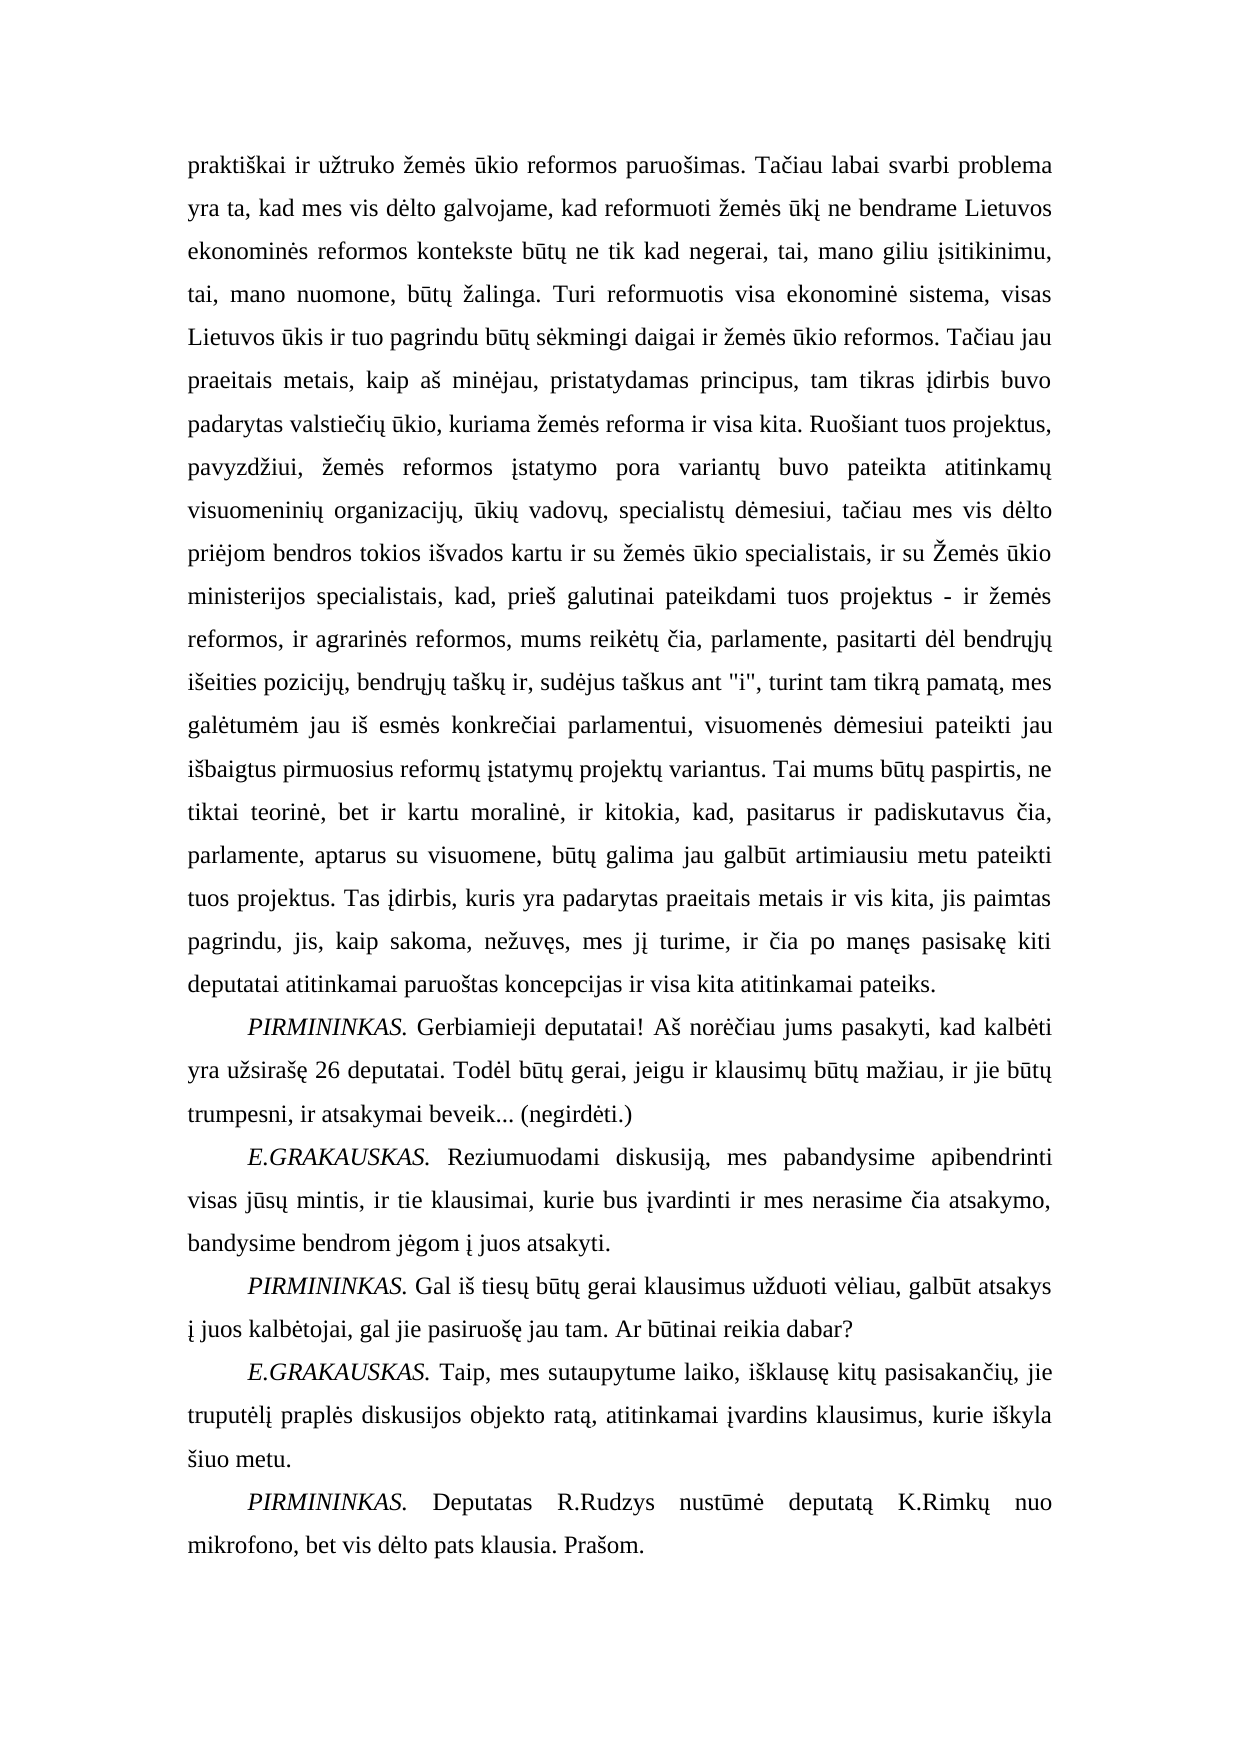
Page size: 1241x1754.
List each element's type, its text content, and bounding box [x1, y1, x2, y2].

text E.GRAKAUSKAS. Reziumuodami diskusiją, mes pabandysime apibend­rinti visas jūsų mintis, ir tie klausimai, kurie bus įvardinti ir mes nerasime čia atsakymo, bandysime bendrom jėgom į juos atsakyti. [187, 1142, 1053, 1257]
text PIRMININKAS. Gerbiamieji deputatai! Aš norėčiau jums pasakyti, kad kalbėti yra užsirašę 26 deputatai. Todėl būtų gerai, jeigu ir klausimų būtų mažiau, ir jie būtų trumpesni, ir atsakymai beveik... (negirdėti.) [187, 1012, 1053, 1127]
text E.GRAKAUSKAS. Taip, mes sutaupytume laiko, išklausę kitų pasisakan­čių, jie truputėlį praplės diskusijos objekto ratą, atitinkamai įvardins klausimus, kurie iškyla šiuo metu. [187, 1357, 1053, 1472]
text PIRMININKAS. Gal iš tiesų būtų gerai klausimus užduoti vėliau, galbūt atsakys į juos kalbėtojai, gal jie pasiruošę jau tam. Ar būtinai reikia dabar? [187, 1271, 1053, 1343]
text praktiškai ir užtruko žemės ūkio reformos paruo­šimas. Tačiau labai svarbi problema yra ta, kad mes vis dėlto galvojame, kad reformuoti žemės ūkį ne bendrame Lietuvos ekonominės reformos konteks­te būtų ne tik kad negerai, tai, mano giliu įsitikinimu, tai, mano nuomone, būtų žalinga. Turi reformuotis visa ekonominė sistema, visas Lietuvos ūkis ir tuo pagrindu būtų sėkmingi daigai ir žemės ūkio reformos. Tačiau jau praeitais metais, kaip aš minėjau, pristatydamas principus, tam tikras įdirbis buvo padarytas valstiečių ūkio, kuriama žemės reforma ir visa kita. Ruošiant tuos projektus, pavyzdžiui, žemės reformos įstatymo pora variantų buvo pateikta atitinkamų visuomeninių organizacijų, ūkių vadovų, specialistų dė­mesiui, tačiau mes vis dėlto priėjom bendros tokios išvados kartu ir su žemės ūkio specialistais, ir su Žemės ūkio ministerijos specialistais, kad, prieš galutinai pateikdami tuos projektus - ir žemės reformos, ir agrarinės refor­mos, mums reikėtų čia, parlamente, pasitarti dėl bendrųjų išeities pozicijų, bendrųjų taškų ir, sudėjus taškus ant "i", turint tam tikrą pamatą, mes galėtumėm jau iš esmės konkrečiai parlamentui, visuomenės dėmesiui pa­teikti jau išbaigtus pirmuosius reformų įstatymų projektų variantus. Tai mums būtų paspirtis, ne tiktai teorinė, bet ir kartu moralinė, ir kitokia, kad, pasitarus ir padiskutavus čia, parlamente, aptarus su visuomene, būtų galima jau galbūt artimiausiu metu pateikti tuos projektus. Tas įdirbis, kuris yra padarytas praeitais metais ir vis kita, jis paimtas pagrindu, jis, kaip sakoma, nežuvęs, mes jį turime, ir čia po manęs pasisakę kiti deputatai atitinkamai paruoštas koncepcijas ir visa kita atitinkamai pateiks. [187, 150, 1053, 998]
text PIRMININKAS. Deputatas R.Rudzys nustūmė deputatą K.Rimkų nuo mikrofono, bet vis dėlto pats klausia. Prašom. [187, 1487, 1053, 1559]
